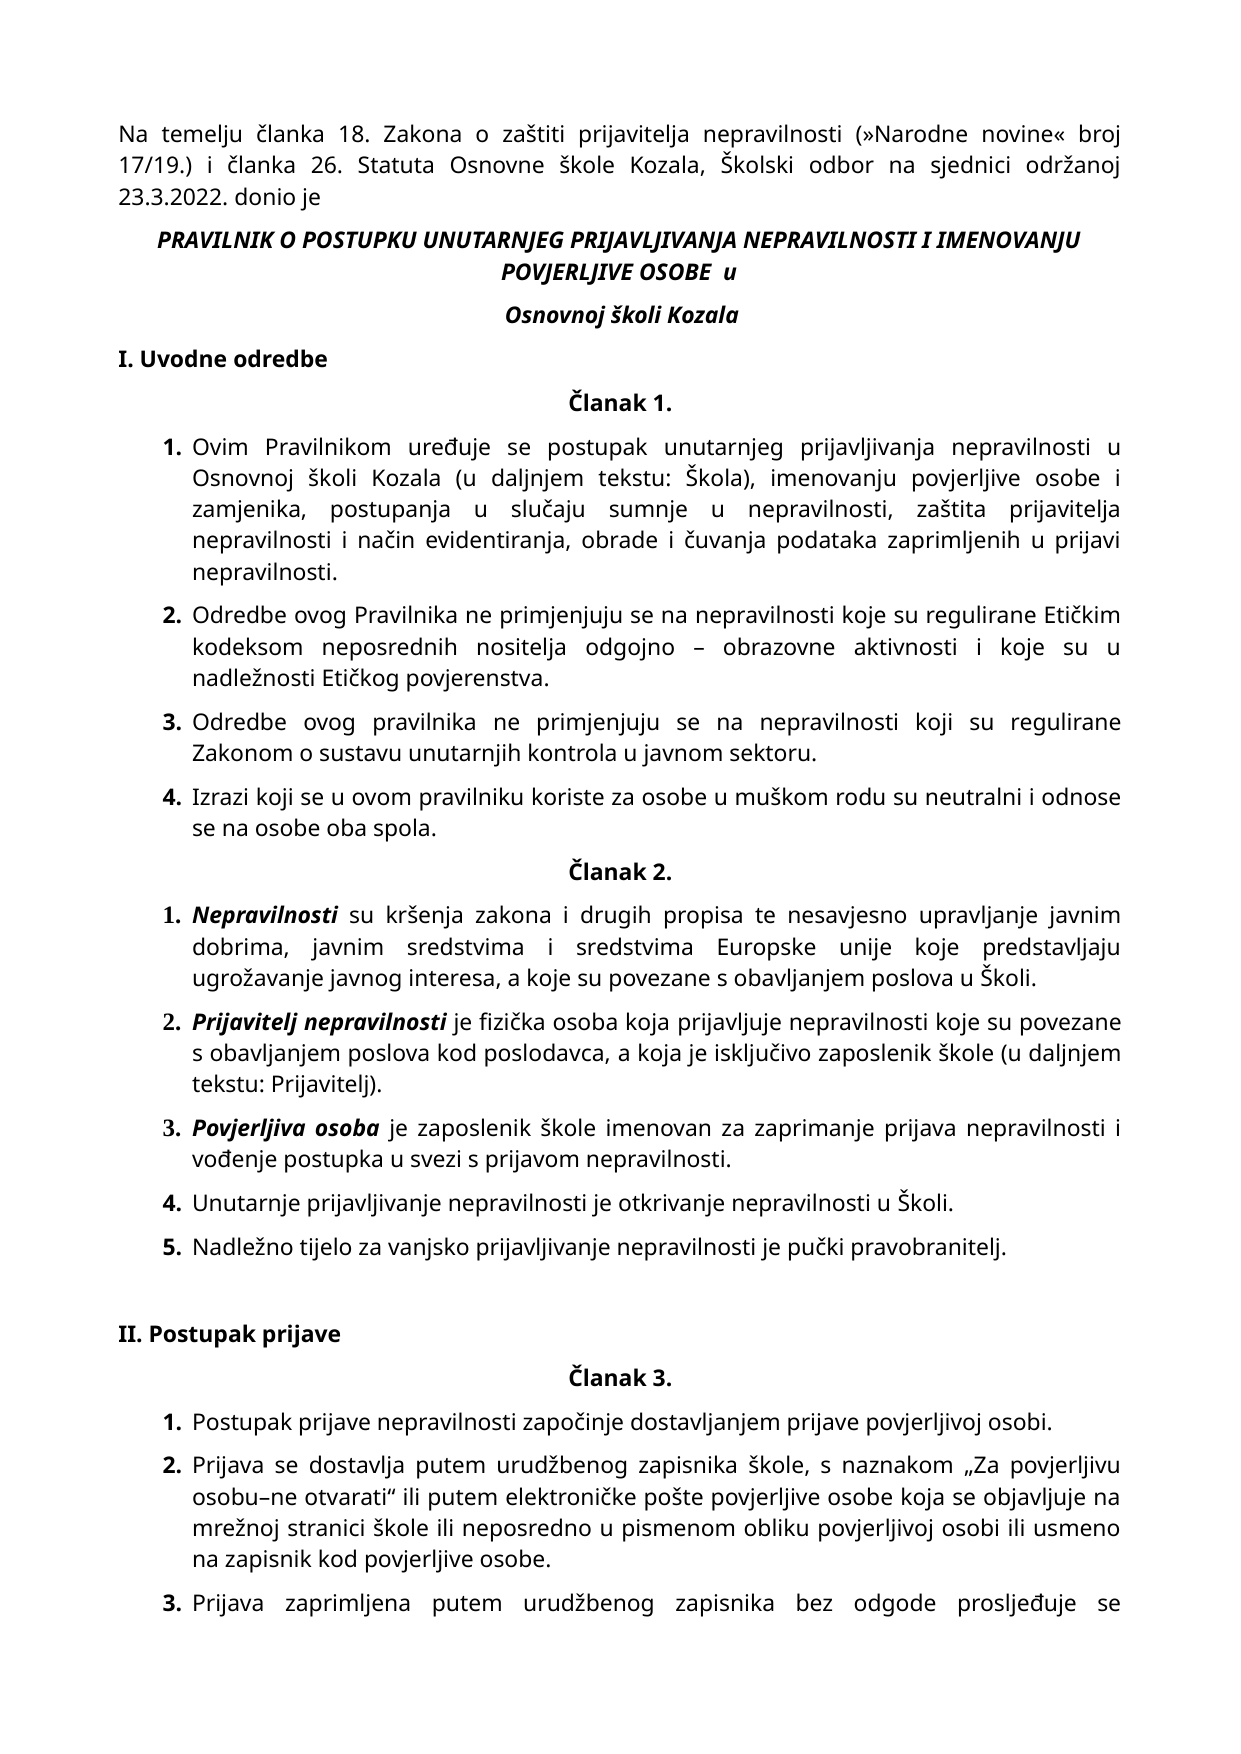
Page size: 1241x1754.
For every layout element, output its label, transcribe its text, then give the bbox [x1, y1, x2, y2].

list Prijava zaprimljena putem urudžbenog zapisnika bez odgode prosljeđuje se [162, 1587, 1122, 1618]
list Prijavitelj nepravilnosti je fizička osoba koja prijavljuje nepravilnosti koje su povezane s obavljanjem poslova kod poslodavca, a koja je isključivo zaposlenik škole (u daljnjem tekstu: Prijavitelj). [162, 1006, 1122, 1099]
list Nadležno tijelo za vanjsko prijavljivanje nepravilnosti je pučki pravobranitelj. [162, 1231, 1122, 1262]
text I. Uvodne odredbe [118, 343, 1122, 374]
text PRAVILNIK O POSTUPKU UNUTARNJEG PRIJAVLJIVANJA NEPRAVILNOSTI I IMENOVANJU POVJERLJIVE OSOBE u [118, 224, 1122, 287]
list Prijava se dostavlja putem urudžbenog zapisnika škole, s naznakom „Za povjerljivu osobu–ne otvarati“ ili putem elektroničke pošte povjerljive osobe koja se objavljuje na mrežnoj stranici škole ili neposredno u pismenom obliku povjerljivoj osobi ili usmeno na zapisnik kod povjerljive osobe. [162, 1449, 1122, 1574]
text Članak 2. [118, 856, 1122, 887]
text Na temelju članka 18. Zakona o zaštiti prijavitelja nepravilnosti (»Narodne novine« broj 17/19.) i članka 26. Statuta Osnovne škole Kozala, Školski odbor na sjednici održanoj 23.3.2022. donio je [118, 118, 1122, 212]
text II. Postupak prijave [118, 1318, 1122, 1349]
list Ovim Pravilnikom uređuje se postupak unutarnjeg prijavljivanja nepravilnosti u Osnovnoj školi Kozala (u daljnjem tekstu: Škola), imenovanju povjerljive osobe i zamjenika, postupanja u slučaju sumnje u nepravilnosti, zaštita prijavitelja nepravilnosti i način evidentiranja, obrade i čuvanja podataka zaprimljenih u prijavi nepravilnosti. [162, 431, 1122, 587]
text Članak 1. [118, 387, 1122, 418]
list Nepravilnosti su kršenja zakona i drugih propisa te nesavjesno upravljanje javnim dobrima, javnim sredstvima i sredstvima Europske unije koje predstavljaju ugrožavanje javnog interesa, a koje su povezane s obavljanjem poslova u Školi. [162, 899, 1122, 993]
list Izrazi koji se u ovom pravilniku koriste za osobe u muškom rodu su neutralni i odnose se na osobe oba spola. [162, 781, 1122, 843]
list Unutarnje prijavljivanje nepravilnosti je otkrivanje nepravilnosti u Školi. [162, 1187, 1122, 1218]
list Povjerljiva osoba je zaposlenik škole imenovan za zaprimanje prijava nepravilnosti i vođenje postupka u svezi s prijavom nepravilnosti. [162, 1112, 1122, 1174]
list Postupak prijave nepravilnosti započinje dostavljanjem prijave povjerljivoj osobi. [162, 1406, 1122, 1437]
list Odredbe ovog Pravilnika ne primjenjuju se na nepravilnosti koje su regulirane Etičkim kodeksom neposrednih nositelja odgojno – obrazovne aktivnosti i koje su u nadležnosti Etičkog povjerenstva. [162, 599, 1122, 693]
text Članak 3. [118, 1362, 1122, 1393]
list Odredbe ovog pravilnika ne primjenjuju se na nepravilnosti koji su regulirane Zakonom o sustavu unutarnjih kontrola u javnom sektoru. [162, 706, 1122, 768]
text Osnovnoj školi Kozala [118, 299, 1122, 331]
